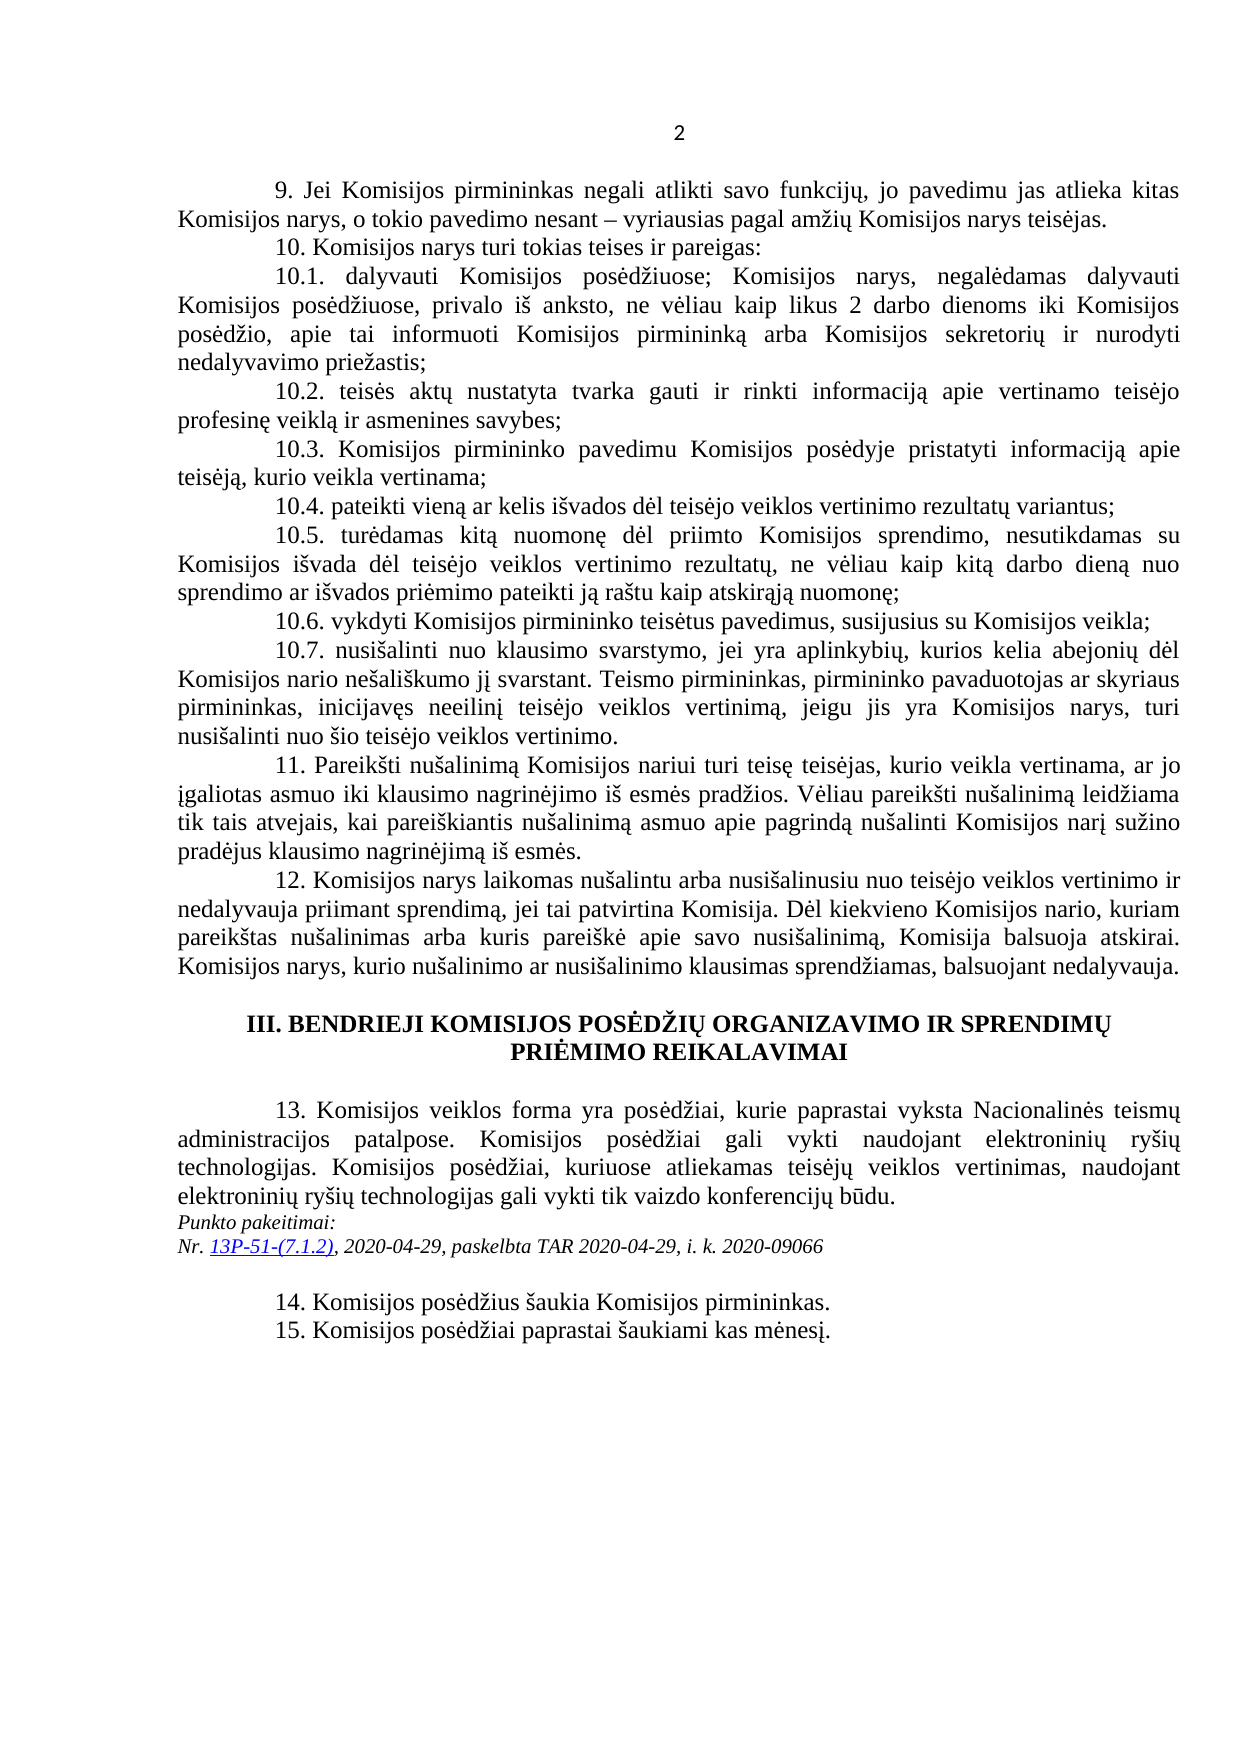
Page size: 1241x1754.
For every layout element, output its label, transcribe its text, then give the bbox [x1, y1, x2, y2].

text Punkto pakeitimai: [177, 1210, 1181, 1234]
text 10.5. turėdamas kitą nuomonę dėl priimto Komisijos sprendimo, nesutikdamas su Komisijos išvada dėl teisėjo veiklos vertinimo rezultatų, ne vėliau kaip kitą darbo dieną nuo sprendimo ar išvados priėmimo pateikti ją raštu kaip atskirąją nuomonę; [177, 520, 1181, 606]
text 10.6. vykdyti Komisijos pirmininko teisėtus pavedimus, susijusius su Komisijos veikla; [177, 606, 1181, 635]
text 15. Komisijos posėdžiai paprastai šaukiami kas mėnesį. [177, 1316, 1181, 1344]
text 10.2. teisės aktų nustatyta tvarka gauti ir rinkti informaciją apie vertinamo teisėjo profesinę veiklą ir asmenines savybes; [177, 376, 1181, 434]
text 14. Komisijos posėdžius šaukia Komisijos pirmininkas. [177, 1287, 1181, 1316]
text 11. Pareikšti nušalinimą Komisijos nariui turi teisę teisėjas, kurio veikla vertinama, ar jo įgaliotas asmuo iki klausimo nagrinėjimo iš esmės pradžios. Vėliau pareikšti nušalinimą leidžiama tik tais atvejais, kai pareiškiantis nušalinimą asmuo apie pagrindą nušalinti Komisijos narį sužino pradėjus klausimo nagrinėjimą iš esmės. [177, 750, 1181, 865]
text 10.3. Komisijos pirmininko pavedimu Komisijos posėdyje pristatyti informaciją apie teisėją, kurio veikla vertinama; [177, 434, 1181, 491]
text Nr. 13P-51-(7.1.2), 2020-04-29, paskelbta TAR 2020-04-29, i. k. 2020-09066 [177, 1234, 1181, 1258]
text 12. Komisijos narys laikomas nušalintu arba nusišalinusiu nuo teisėjo veiklos vertinimo ir nedalyvauja priimant sprendimą, jei tai patvirtina Komisija. Dėl kiekvieno Komisijos nario, kuriam pareikštas nušalinimas arba kuris pareiškė apie savo nusišalinimą, Komisija balsuoja atskirai. Komisijos narys, kurio nušalinimo ar nusišalinimo klausimas sprendžiamas, balsuojant nedalyvauja. [177, 865, 1181, 980]
text 10.4. pateikti vieną ar kelis išvados dėl teisėjo veiklos vertinimo rezultatų variantus; [177, 491, 1181, 520]
text 9. Jei Komisijos pirmininkas negali atlikti savo funkcijų, jo pavedimu jas atlieka kitas Komisijos narys, o tokio pavedimo nesant – vyriausias pagal amžių Komisijos narys teisėjas. [177, 175, 1181, 232]
text 10.7. nusišalinti nuo klausimo svarstymo, jei yra aplinkybių, kurios kelia abejonių dėl Komisijos nario nešališkumo jį svarstant. Teismo pirmininkas, pirmininko pavaduotojas ar skyriaus pirmininkas, inicijavęs neeilinį teisėjo veiklos vertinimą, jeigu jis yra Komisijos narys, turi nusišalinti nuo šio teisėjo veiklos vertinimo. [177, 635, 1181, 750]
text 10. Komisijos narys turi tokias teises ir pareigas: [177, 232, 1181, 261]
text 13. Komisijos veiklos forma yra posėdžiai, kurie paprastai vyksta Nacionalinės teismų administracijos patalpose. Komisijos posėdžiai gali vykti naudojant elektroninių ryšių technologijas. Komisijos posėdžiai, kuriuose atliekamas teisėjų veiklos vertinimas, naudojant elektroninių ryšių technologijas gali vykti tik vaizdo konferencijų būdu. [177, 1095, 1181, 1210]
text 10.1. dalyvauti Komisijos posėdžiuose; Komisijos narys, negalėdamas dalyvauti Komisijos posėdžiuose, privalo iš anksto, ne vėliau kaip likus 2 darbo dienoms iki Komisijos posėdžio, apie tai informuoti Komisijos pirmininką arba Komisijos sekretorių ir nurodyti nedalyvavimo priežastis; [177, 261, 1181, 376]
text III. Bendrieji KOMISIJOS posėdžiŲ organizavimO ir sprendimų priėmimO reikalavimai [177, 1009, 1181, 1066]
